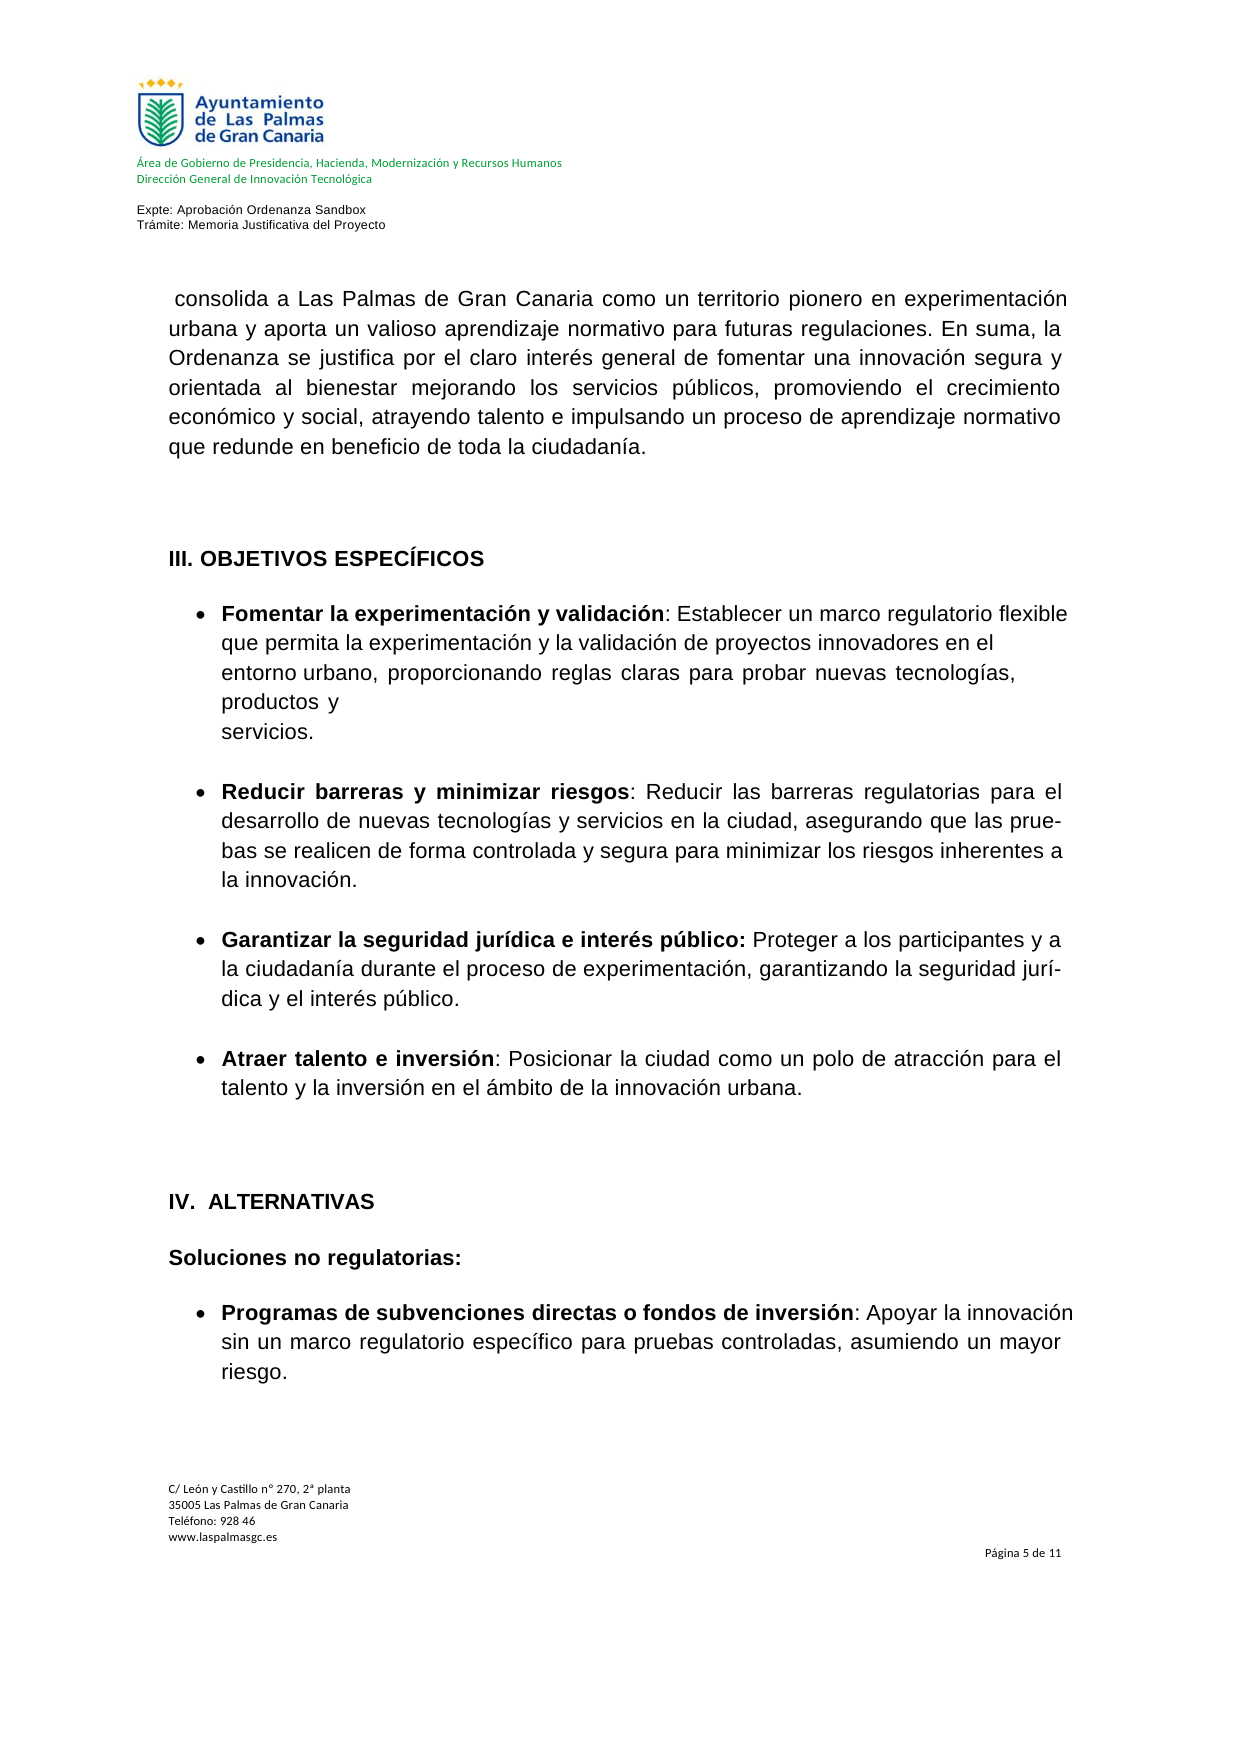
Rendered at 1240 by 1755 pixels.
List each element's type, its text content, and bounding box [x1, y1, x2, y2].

text • Garantizar la seguridad jurídica e interés público: Proteger a los participantes y a [195, 926, 1229, 953]
text Área de Gobierno de Presidencia, Hacienda, Modernización y Recursos Humanos Dirección General de Innovación Tecnológica [137, 154, 1229, 186]
text Página 5 de 11 [985, 1546, 1229, 1560]
text Expte: Aprobación Ordenanza Sandbox Trámite: Memoria Justificativa del Proyecto [137, 203, 1229, 233]
text que permita la experimentación y la validación de proyectos innovadores en el entorno urbano, proporcionando reglas claras para probar nuevas tecnologías, productos y servicios. [221, 627, 1066, 745]
text • Reducir barreras y minimizar riesgos: Reducir las barreras regulatorias para el [195, 778, 1229, 805]
text • Programas de subvenciones directas o fondos de inversión: Apoyar la innovación [195, 1299, 1229, 1326]
text III. OBJETIVOS ESPECÍFICOS [168, 545, 1229, 571]
text sin un marco regulatorio específico para pruebas controladas, asumiendo un mayor riesgo. [221, 1326, 1066, 1385]
text la ciudadanía durante el proceso de experimentación, garantizando la seguridad jurí- dica y el interés público. [221, 953, 1229, 1012]
text • Atraer talento e inversión: Posicionar la ciudad como un polo de atracción para el [195, 1045, 1229, 1072]
text • Fomentar la experimentación y validación: Establecer un marco regulatorio flexible [195, 600, 1229, 627]
text Soluciones no regulatorias: [168, 1244, 1229, 1270]
text IV. ALTERNATIVAS [168, 1189, 1229, 1214]
text desarrollo de nuevas tecnologías y servicios en la ciudad, asegurando que las prue- bas se realicen de forma controlada y segura para minimizar los riesgos inherentes a la innovación. [221, 805, 1066, 894]
text consolida a Las Palmas de Gran Canaria como un territorio pionero en experimentación urbana y aporta un valioso aprendizaje normativo para futuras regulaciones. En suma, la Ordenanza se justifica por el claro interés general de fomentar una innovación segura y orientada al bienestar mejorando los servicios públicos, promoviendo el crecimiento económico y social, atrayendo talento e impulsando un proceso de aprendizaje normativo que redunde en beneficio de toda la ciudadanía. [168, 283, 1229, 460]
text talento y la inversión en el ámbito de la innovación urbana. [221, 1074, 1229, 1100]
text C/ León y Castillo nº 270, 2ª planta 35005 Las Palmas de Gran Canaria Teléfono: 928 46 www.laspalmasgc.es [168, 1480, 356, 1544]
